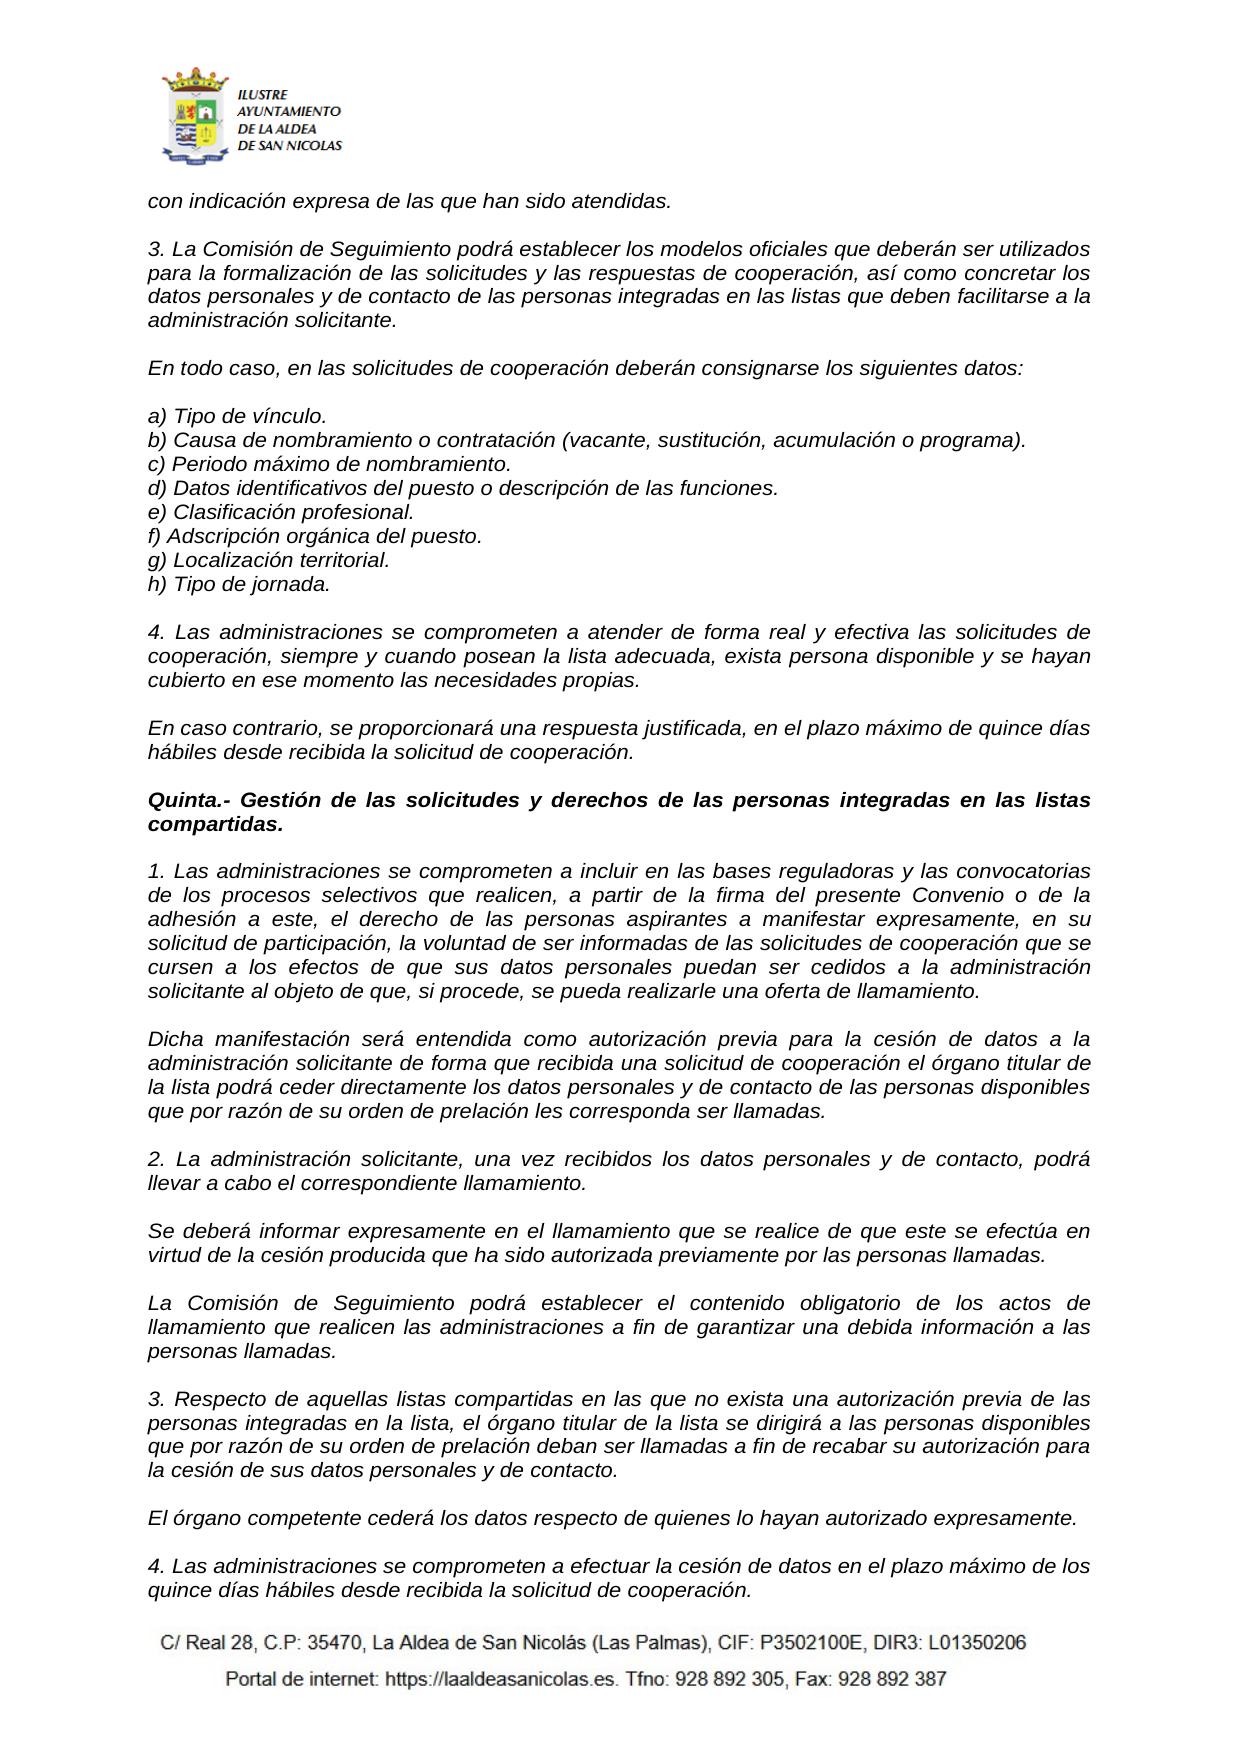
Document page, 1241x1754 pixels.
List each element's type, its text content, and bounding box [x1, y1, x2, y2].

text 2. La administración solicitante, una vez recibidos los datos personales y de contacto, podrá llevar a cabo el correspondiente llamamiento. [148, 1147, 1093, 1195]
text g) Localización territorial. [148, 548, 1093, 572]
text h) Tipo de jornada. [148, 572, 1093, 596]
text La Comisión de Seguimiento podrá establecer el contenido obligatorio de los actos de llamamiento que realicen las administraciones a fin de garantizar una debida información a las personas llamadas. [148, 1291, 1093, 1362]
text f) Adscripción orgánica del puesto. [148, 524, 1093, 548]
text 3. La Comisión de Seguimiento podrá establecer los modelos oficiales que deberán ser utilizados para la formalización de las solicitudes y las respuestas de cooperación, así como concretar los datos personales y de contacto de las personas integradas en las listas que deben facilitarse a la administración solicitante. [148, 236, 1093, 332]
text 1. Las administraciones se comprometen a incluir en las bases reguladoras y las convocatorias de los procesos selectivos que realicen, a partir de la firma del presente Convenio o de la adhesión a este, el derecho de las personas aspirantes a manifestar expresamente, en su solicitud de participación, la voluntad de ser informadas de las solicitudes de cooperación que se cursen a los efectos de que sus datos personales puedan ser cedidos a la administración solicitante al objeto de que, si procede, se pueda realizarle una oferta de llamamiento. [148, 859, 1093, 1003]
text d) Datos identificativos del puesto o descripción de las funciones. [148, 476, 1093, 500]
text 4. Las administraciones se comprometen a efectuar la cesión de datos en el plazo máximo de los quince días hábiles desde recibida la solicitud de cooperación. [148, 1554, 1093, 1602]
text El órgano competente cederá los datos respecto de quienes lo hayan autorizado expresamente. [148, 1506, 1093, 1530]
text Se deberá informar expresamente en el llamamiento que se realice de que este se efectúa en virtud de la cesión producida que ha sido autorizada previamente por las personas llamadas. [148, 1219, 1093, 1267]
text En caso contrario, se proporcionará una respuesta justificada, en el plazo máximo de quince días hábiles desde recibida la solicitud de cooperación. [148, 716, 1093, 763]
text c) Periodo máximo de nombramiento. [148, 452, 1093, 476]
text e) Clasificación profesional. [148, 500, 1093, 524]
text 3. Respecto de aquellas listas compartidas en las que no exista una autorización previa de las personas integradas en la lista, el órgano titular de la lista se dirigirá a las personas disponibles que por razón de su orden de prelación deban ser llamadas a fin de recabar su autorización para la cesión de sus datos personales y de contacto. [148, 1386, 1093, 1482]
text En todo caso, en las solicitudes de cooperación deberán consignarse los siguientes datos: [148, 356, 1093, 380]
text Dicha manifestación será entendida como autorización previa para la cesión de datos a la administración solicitante de forma que recibida una solicitud de cooperación el órgano titular de la lista podrá ceder directamente los datos personales y de contacto de las personas disponibles que por razón de su orden de prelación les corresponda ser llamadas. [148, 1027, 1093, 1123]
picture [148, 1626, 1034, 1695]
text Quinta.- Gestión de las solicitudes y derechos de las personas integradas en las listas compartidas. [148, 787, 1093, 835]
text a) Tipo de vínculo. [148, 404, 1093, 428]
text 4. Las administraciones se comprometen a atender de forma real y efectiva las solicitudes de cooperación, siempre y cuando posean la lista adecuada, exista persona disponible y se hayan cubierto en ese momento las necesidades propias. [148, 620, 1093, 692]
text b) Causa de nombramiento o contratación (vacante, sustitución, acumulación o programa). [148, 428, 1093, 452]
text con indicación expresa de las que han sido atendidas. [148, 188, 1093, 212]
picture [148, 59, 358, 173]
